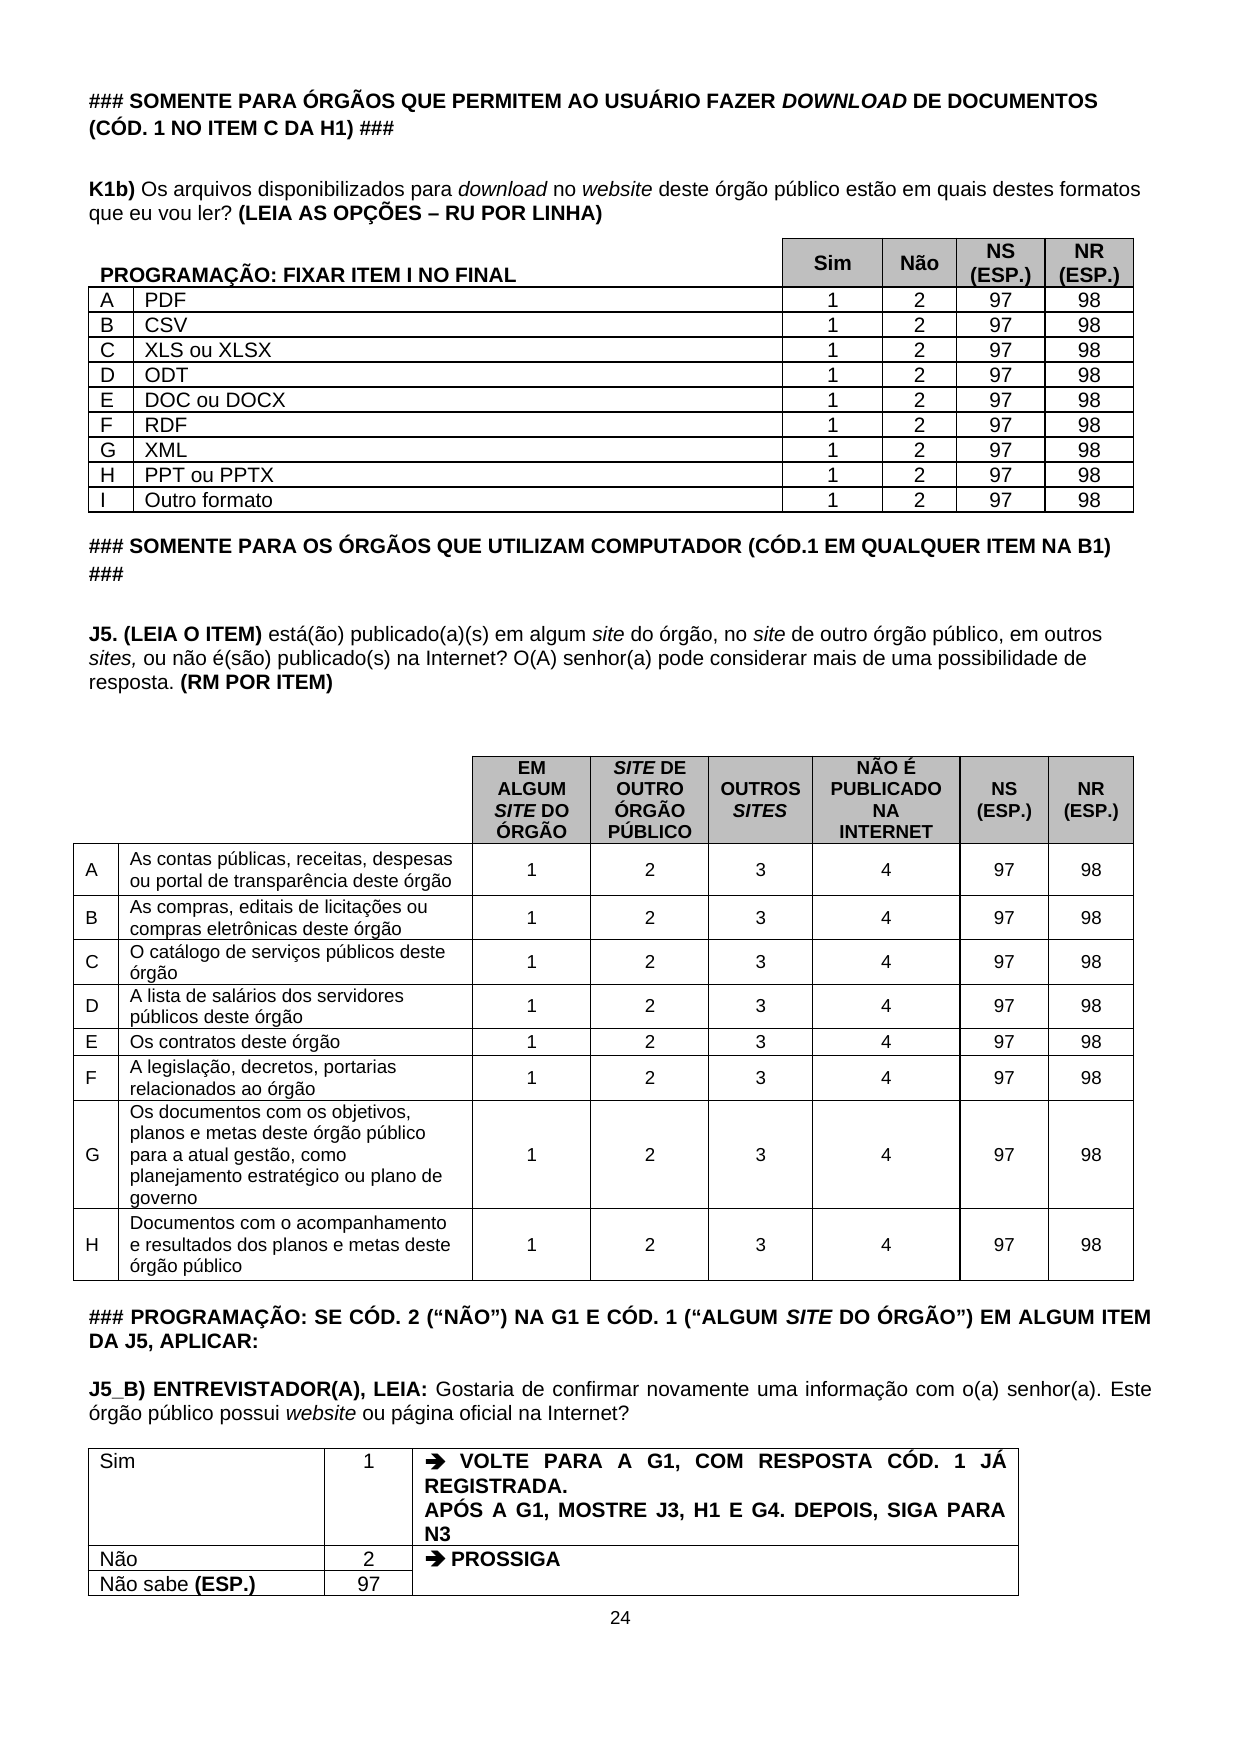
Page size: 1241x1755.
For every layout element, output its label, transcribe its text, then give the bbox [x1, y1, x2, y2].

table_header SITE DE OUTRO ÓRGÃO PÚBLICO [591, 757, 708, 843]
table_cell 97 [957, 413, 1044, 436]
text ### SOMENTE PARA OS ÓRGÃOS QUE UTILIZAM COMPUTADOR (CÓD.1 EM QUALQUER ITEM NA B1) ### [89, 534, 1152, 585]
text K1b) Os arquivos disponibilizados para download no website deste órgão público estão em quais destes formatos que eu vou ler? (LEIA AS OPÇÕES – RU POR LINHA) [89, 177, 1152, 225]
table_cell As compras, editais de licitações ou compras eletrônicas deste órgão [119, 896, 472, 939]
table_header Sim [783, 239, 882, 286]
table_cell 98 [1049, 896, 1133, 939]
table_cell As contas públicas, receitas, despesas ou portal de transparência deste órgão [119, 844, 472, 895]
table_cell 1 [783, 488, 882, 511]
table_cell 97 [957, 488, 1044, 511]
table_cell 97 [961, 1209, 1048, 1279]
table_cell 4 [813, 985, 959, 1028]
table_header 1 [325, 1449, 412, 1545]
table_cell F [74, 1056, 118, 1099]
table_cell 3 [709, 1029, 812, 1055]
table_cell C [89, 338, 133, 361]
table_cell 2 [883, 338, 956, 361]
table_cell E [89, 388, 133, 411]
table_cell 1 [473, 1056, 590, 1099]
table_cell 1 [473, 1209, 590, 1279]
table_cell A [74, 844, 118, 895]
text ### SOMENTE PARA ÓRGÃOS QUE PERMITEM AO USUÁRIO FAZER DOWNLOAD DE DOCUMENTOS (CÓD. 1 NO ITEM C DA H1) ### [89, 89, 1152, 140]
table_cell 3 [709, 896, 812, 939]
table_cell B [89, 313, 133, 336]
table_cell 98 [1049, 1209, 1133, 1279]
table_cell A lista de salários dos servidores públicos deste órgão [119, 985, 472, 1028]
table_header NÃO ­­­É PUBLICADO NA INTERNET [813, 757, 959, 843]
table_cell 2 [591, 985, 708, 1028]
table_cell 1 [783, 338, 882, 361]
table_cell 2 [883, 288, 956, 311]
table_cell 97 [961, 1101, 1048, 1208]
table_cell 4 [813, 1101, 959, 1208]
table_cell 1 [783, 313, 882, 336]
table_cell 2 [883, 488, 956, 511]
table_cell E [74, 1029, 118, 1055]
table_cell 1 [473, 896, 590, 939]
table_cell C [74, 940, 118, 983]
table_cell PPT ou PPTX [134, 463, 782, 486]
table_cell 98 [1046, 313, 1133, 336]
table_cell 2 [883, 363, 956, 386]
table_cell 97 [957, 463, 1044, 486]
table_cell 2 [591, 1209, 708, 1279]
table_cell 1 [473, 985, 590, 1028]
table_header Não [883, 239, 956, 286]
table_cell 4 [813, 1209, 959, 1279]
table_header EM ALGUM SITE DO ÓRGÃO [473, 757, 590, 843]
table_cell Documentos com o acompanhamento e resultados dos planos e metas deste órgão público [119, 1209, 472, 1279]
table_cell 1 [783, 288, 882, 311]
table_cell 2 [591, 1029, 708, 1055]
table_cell Outro formato [134, 488, 782, 511]
table_cell 97 [957, 338, 1044, 361]
table_cell  PROSSIGA [413, 1546, 1018, 1595]
table_cell RDF [134, 413, 782, 436]
table_cell ODT [134, 363, 782, 386]
table_cell Não sabe (ESP.) [89, 1571, 324, 1595]
table_cell 1 [783, 388, 882, 411]
table_cell 97 [957, 363, 1044, 386]
table_cell 97 [957, 438, 1044, 461]
table_cell 3 [709, 1101, 812, 1208]
table_cell 97 [961, 844, 1048, 895]
table_cell 1 [473, 940, 590, 983]
table_cell 97 [961, 1029, 1048, 1055]
table_cell 98 [1049, 844, 1133, 895]
table_cell 4 [813, 844, 959, 895]
table_cell D [74, 985, 118, 1028]
table_cell 97 [961, 985, 1048, 1028]
table_cell 1 [473, 844, 590, 895]
table_header NS (ESP.) [961, 757, 1048, 843]
table_cell 1 [783, 463, 882, 486]
table_header [74, 756, 472, 843]
table_cell 4 [813, 940, 959, 983]
table_cell DOC ou DOCX [134, 388, 782, 411]
table_cell G [74, 1101, 118, 1208]
table_cell 98 [1049, 1029, 1133, 1055]
table_cell A [89, 288, 133, 311]
table_cell 98 [1046, 438, 1133, 461]
table_cell 98 [1049, 985, 1133, 1028]
table_cell XLS ou XLSX [134, 338, 782, 361]
table_cell 98 [1046, 463, 1133, 486]
table_header PROGRAMAÇÃO: FIXAR ITEM I NO FINAL [89, 238, 782, 286]
table_cell Os documentos com os objetivos, planos e metas deste órgão público para a atual gestão, como planejamento estratégico ou plano de governo [119, 1101, 472, 1208]
table_cell 1 [783, 413, 882, 436]
table_cell 3 [709, 844, 812, 895]
table_cell Não [89, 1546, 324, 1570]
table_cell 1 [783, 363, 882, 386]
table_cell 98 [1046, 288, 1133, 311]
table_cell 97 [957, 388, 1044, 411]
table_cell 1 [473, 1029, 590, 1055]
table_cell 1 [473, 1101, 590, 1208]
table_cell F [89, 413, 133, 436]
table_cell 4 [813, 1029, 959, 1055]
table_cell 97 [957, 313, 1044, 336]
table_cell A legislação, decretos, portarias relacionados ao órgão [119, 1056, 472, 1099]
table_cell 2 [883, 413, 956, 436]
table_cell 2 [883, 313, 956, 336]
table_cell 2 [591, 1056, 708, 1099]
table_cell 3 [709, 1209, 812, 1279]
text J5_B) ENTREVISTADOR(A), LEIA: Gostaria de confirmar novamente uma informação com o(a) senhor(a). Este órgão público possui website ou página oficial na Internet? [89, 1376, 1152, 1424]
table_cell 1 [783, 438, 882, 461]
table_cell 98 [1046, 413, 1133, 436]
table_cell 97 [325, 1571, 412, 1595]
table_header NR (ESP.) [1049, 757, 1133, 843]
table_cell XML [134, 438, 782, 461]
table_cell 97 [957, 288, 1044, 311]
table_cell 3 [709, 1056, 812, 1099]
table_header Sim [89, 1449, 324, 1545]
table_cell 3 [709, 940, 812, 983]
table_cell D [89, 363, 133, 386]
text ### PROGRAMAÇÃO: SE CÓD. 2 (“NÃO”) NA G1 E CÓD. 1 (“ALGUM SITE DO ÓRGÃO”) EM ALGUM ITEM DA J5, APLICAR: [89, 1304, 1152, 1352]
table_cell 98 [1046, 488, 1133, 511]
table_cell 98 [1046, 388, 1133, 411]
table_header OUTROS SITES [709, 757, 812, 843]
table_cell 98 [1046, 338, 1133, 361]
table_cell 98 [1049, 940, 1133, 983]
table_cell 2 [591, 940, 708, 983]
table_cell PDF [134, 288, 782, 311]
table_cell 98 [1049, 1101, 1133, 1208]
table_cell H [89, 463, 133, 486]
table_cell 2 [591, 896, 708, 939]
table_cell 98 [1046, 363, 1133, 386]
table_cell O catálogo de serviços públicos deste órgão [119, 940, 472, 983]
table_header NR (ESP.) [1046, 239, 1133, 286]
table_cell 97 [961, 1056, 1048, 1099]
table_cell B [74, 896, 118, 939]
table_cell 3 [709, 985, 812, 1028]
table_cell 2 [591, 1101, 708, 1208]
table_cell 97 [961, 940, 1048, 983]
table_cell CSV [134, 313, 782, 336]
table_cell 4 [813, 896, 959, 939]
table_header NS (ESP.) [957, 239, 1044, 286]
table_cell 2 [325, 1546, 412, 1570]
table_header  VOLTE PARA A G1, COM RESPOSTA CÓD. 1 JÁ REGISTRADA. APÓS A G1, MOSTRE J3, H1 E G4. DEPOIS, SIGA PARA N3 [413, 1449, 1018, 1545]
table_cell 2 [883, 388, 956, 411]
table_cell 4 [813, 1056, 959, 1099]
table_cell 2 [883, 438, 956, 461]
table_cell I [89, 488, 133, 511]
table_cell G [89, 438, 133, 461]
text J5. (LEIA O ITEM) está(ão) publicado(a)(s) em algum site do órgão, no site de outro órgão público, em outros sites, ou não é(são) publicado(s) na Internet? O(A) senhor(a) pode considerar mais de uma possibilidade de resposta. (RM POR ITEM) [89, 622, 1152, 694]
table_cell 2 [883, 463, 956, 486]
table_cell Os contratos deste órgão [119, 1029, 472, 1055]
table_cell 2 [591, 844, 708, 895]
table_cell 98 [1049, 1056, 1133, 1099]
table_cell 97 [961, 896, 1048, 939]
table_cell H [74, 1209, 118, 1279]
